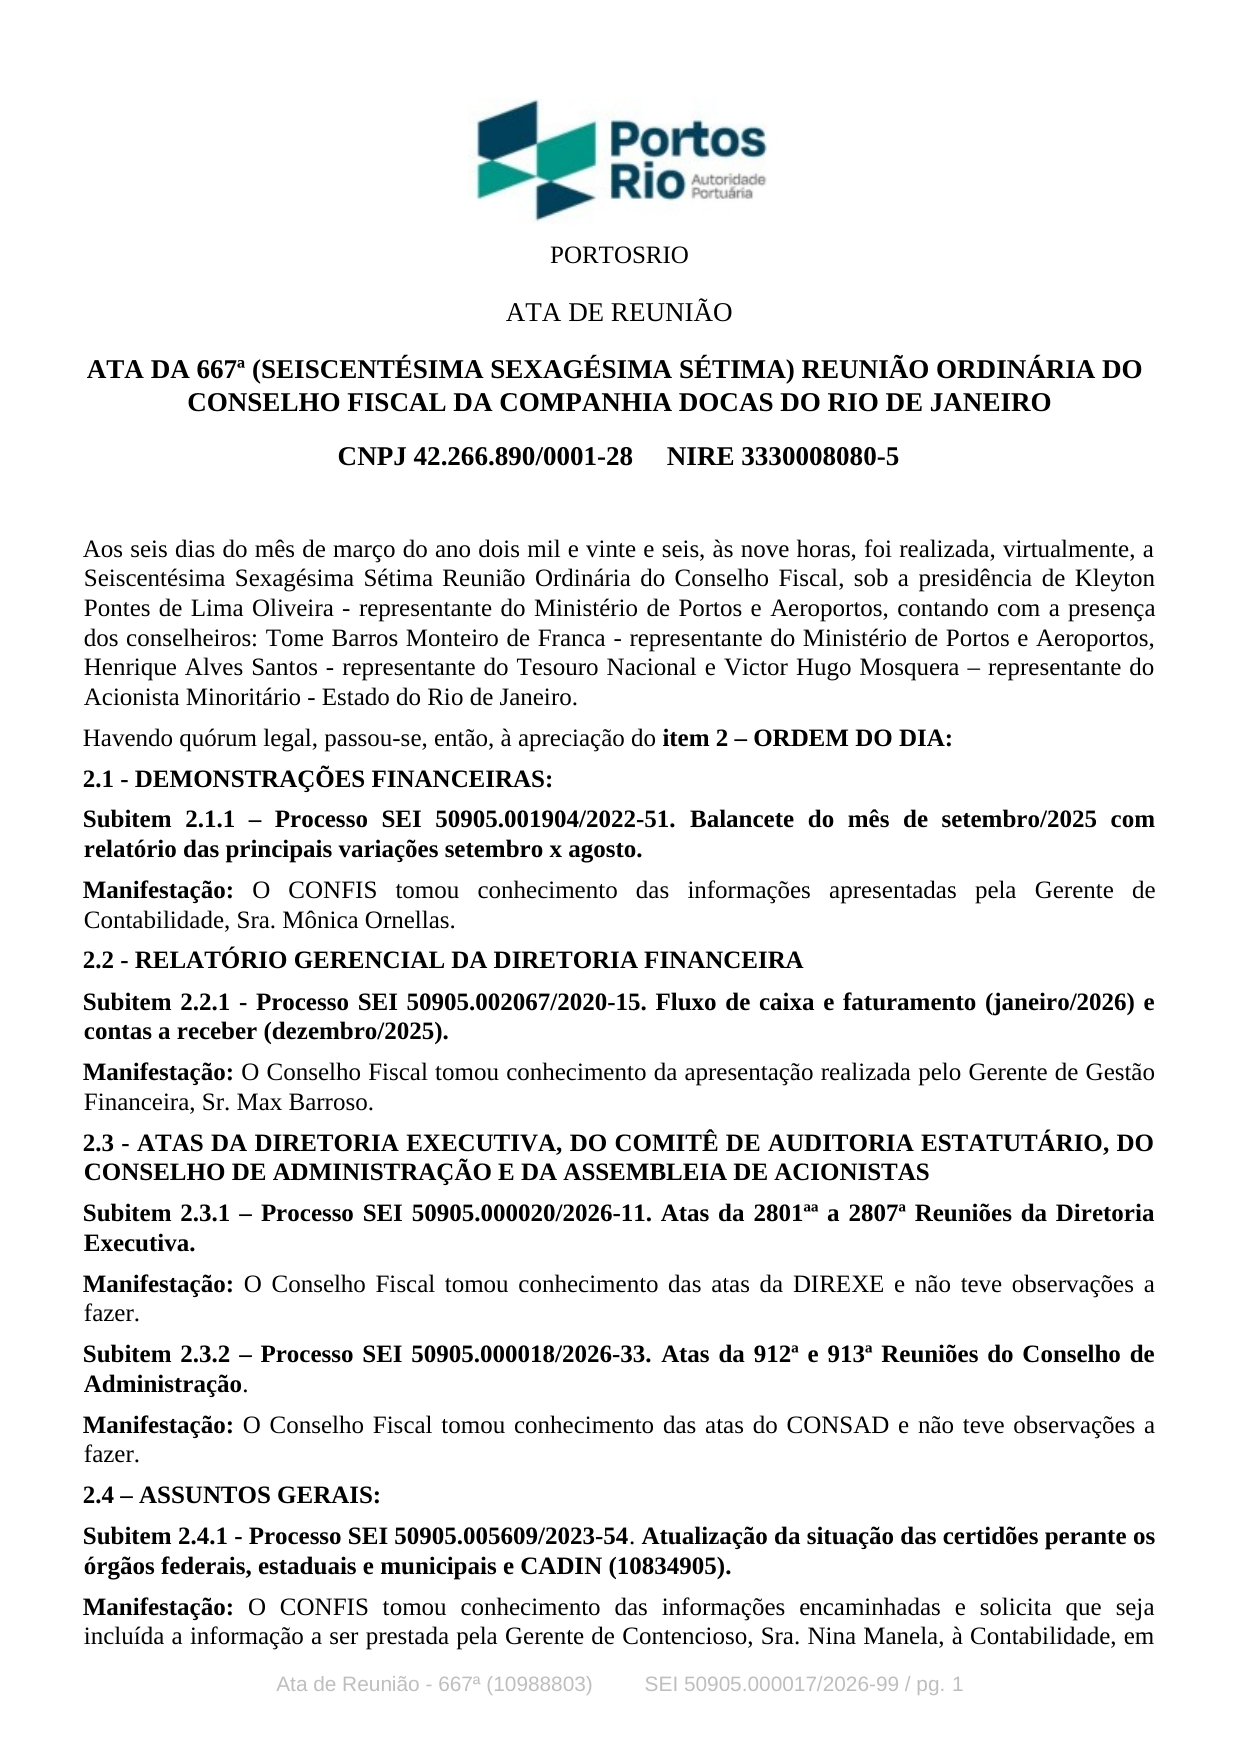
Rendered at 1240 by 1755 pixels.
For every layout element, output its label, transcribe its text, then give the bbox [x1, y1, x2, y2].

text Subitem 2.3.2 – Processo SEI 50905.000018/2026-33. Atas da 912ª e 913ª Reuniões do Conselho de Administração. [83, 1339, 1156, 1397]
text Manifestação: O Conselho Fiscal tomou conhecimento das atas da DIREXE e não teve observações a fazer. [83, 1269, 1156, 1327]
text ATA DE REUNIÃO [73, 297, 1165, 328]
text Manifestação: O Conselho Fiscal tomou conhecimento da apresentação realizada pelo Gerente de Gestão Financeira, Sr. Max Barroso. [83, 1057, 1156, 1115]
text Subitem 2.1.1 – Processo SEI 50905.001904/2022-51. Balancete do mês de setembro/2025 com relatório das principais variações setembro x agosto. [83, 804, 1156, 863]
text Subitem 2.4.1 - Processo SEI 50905.005609/2023-54. Atualização da situação das certidões perante os órgãos federais, estaduais e municipais e CADIN (10834905). [83, 1521, 1156, 1579]
text 2.4 – ASSUNTOS GERAIS: [83, 1480, 1156, 1509]
text CONSELHO FISCAL DA COMPANHIA DOCAS DO RIO DE JANEIRO [75, 386, 1165, 417]
text Manifestação: O Conselho Fiscal tomou conhecimento das atas do CONSAD e não teve observações a fazer. [83, 1410, 1156, 1468]
text PORTOSRIO [310, 240, 929, 268]
text Subitem 2.2.1 - Processo SEI 50905.002067/2020-15. Fluxo de caixa e faturamento (janeiro/2026) e contas a receber (dezembro/2025). [83, 987, 1156, 1045]
text Havendo quórum legal, passou-se, então, à apreciação do item 2 – ORDEM DO DIA: [83, 723, 1156, 751]
text Aos seis dias do mês de março do ano dois mil e vinte e seis, às nove horas, foi realizada, virtualmente, a Seiscentésima Sexagésima Sétima Reunião Ordinária do Conselho Fiscal, sob a presidência de Kleyton Pontes de Lima Oliveira - representante do Ministério de Portos e Aeroportos, contando com a presença dos conselheiros: Tome Barros Monteiro de Franca - representante do Ministério de Portos e Aeroportos, Henrique Alves Santos - representante do Tesouro Nacional e Victor Hugo Mosquera – representante do Acionista Minoritário - Estado do Rio de Janeiro. [83, 534, 1156, 711]
text 2.2 - RELATÓRIO GERENCIAL DA DIRETORIA FINANCEIRA [83, 946, 1156, 974]
text 2.1 - DEMONSTRAÇÕES FINANCEIRAS: [83, 764, 1156, 792]
text Manifestação: O CONFIS tomou conhecimento das informações encaminhadas e solicita que seja incluída a informação a ser prestada pela Gerente de Contencioso, Sra. Nina Manela, à Contabilidade, em [83, 1592, 1156, 1650]
text Manifestação: O CONFIS tomou conhecimento das informações apresentadas pela Gerente de Contabilidade, Sra. Mônica Ornellas. [83, 875, 1156, 933]
text 2.3 - ATAS DA DIRETORIA EXECUTIVA, DO COMITÊ DE AUDITORIA ESTATUTÁRIO, DO CONSELHO DE ADMINISTRAÇÃO E DA ASSEMBLEIA DE ACIONISTAS [83, 1128, 1156, 1186]
text ATA DA 667ª (SEISCENTÉSIMA SEXAGÉSIMA SÉTIMA) REUNIÃO ORDINÁRIA DO [87, 353, 1165, 384]
text CNPJ 42.266.890/0001-28 NIRE 3330008080-5 [75, 439, 1162, 471]
text Subitem 2.3.1 – Processo SEI 50905.000020/2026-11. Atas da 2801ªª a 2807ª Reuniões da Diretoria Executiva. [83, 1198, 1156, 1256]
